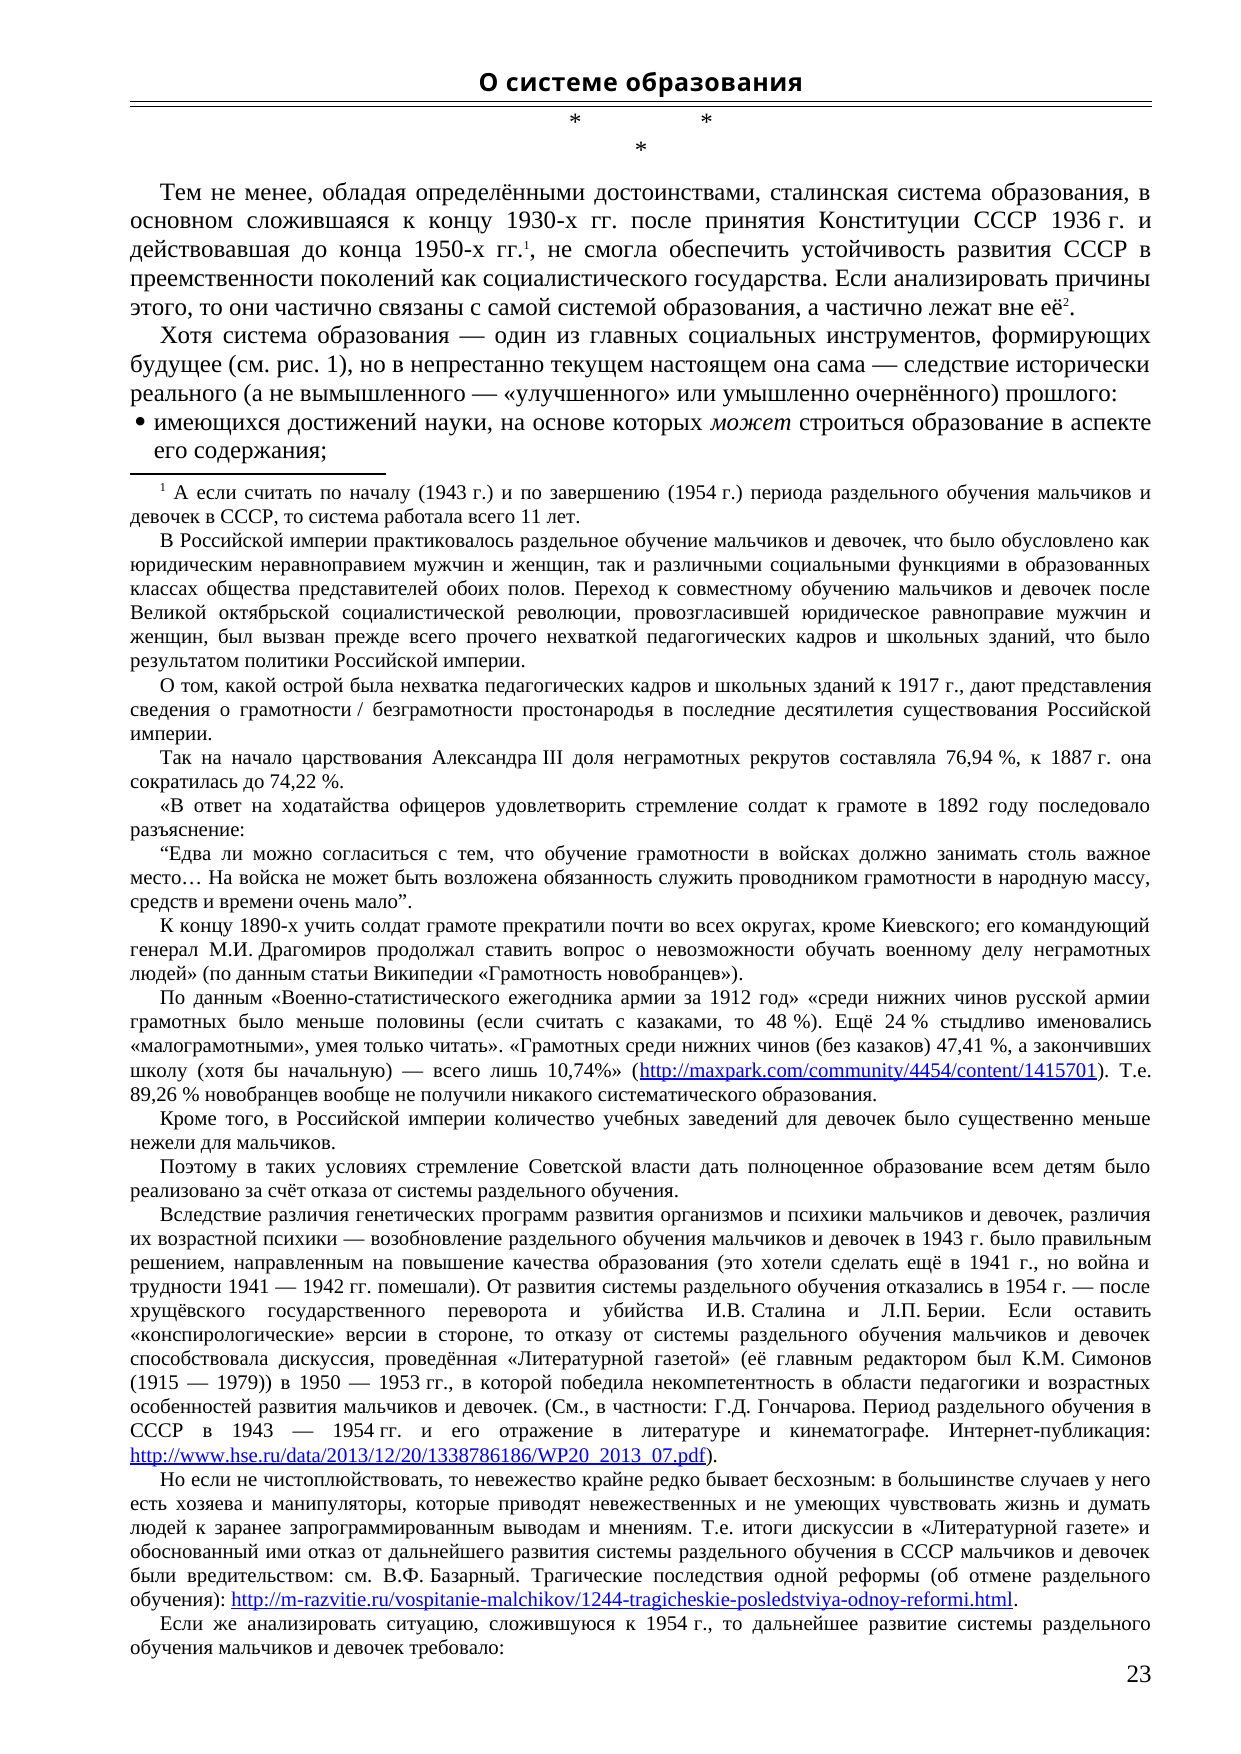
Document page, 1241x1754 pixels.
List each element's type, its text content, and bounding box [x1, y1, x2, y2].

text По данным «Военно-статистического ежегодника армии за 1912 год» «среди нижних чинов русской армии грамотных было меньше половины (если считать с казаками, то 48 %). Ещё 24 % стыдливо именовались «малограмотными», умея только читать». «Грамотных среди нижних чинов (без казаков) 47,41 %, а закончивших школу (хотя бы начальную) — всего лишь 10,74%» (http://maxpark.com/community/4454/content/1415701). Т.е. 89,26 % новобранцев вообще не получили никакого систематического образования. [130, 985, 1152, 1106]
text Если же анализировать ситуацию, сложившуюся к 1954 г., то дальнейшее развитие системы раздельного обучения мальчиков и девочек требовало: [130, 1611, 1152, 1659]
text К концу 1890-х учить солдат грамоте прекратили почти во всех округах, кроме Киевского; его командующий генерал М.И. Драгомиров продолжал ставить вопрос о невозможности обучать военному делу неграмотных людей» (по данным статьи Википедии «Грамотность новобранцев»). [130, 913, 1152, 985]
text Но если не чистоплюйствовать, то невежество крайне редко бывает бесхозным: в большинстве случаев у него есть хозяева и манипуляторы, которые приводят невежественных и не умеющих чувствовать жизнь и думать людей к заранее запрограммированным выводам и мнениям. Т.е. итоги дискуссии в «Литературной газете» и обоснованный ими отказ от дальнейшего развития системы раздельного обучения в СССР мальчиков и девочек были вредительством: см. В.Ф. Базарный. Трагические последствия одной реформы (об отмене раздельного обучения): http://m-razvitie.ru/vospitanie-malchikov/1244-tragicheskie-posledstviya-odnoy-reformi.html. [130, 1467, 1152, 1611]
list имеющихся достижений науки, на основе которых может строиться образование в аспекте его содержания; [136, 407, 1152, 464]
text «В ответ на ходатайства офицеров удовлетворить стремление солдат к грамоте в 1892 году последовало разъяснение: [130, 793, 1152, 841]
text В Российской империи практиковалось раздельное обучение мальчиков и девочек, что было обусловлено как юридическим неравноправием мужчин и женщин, так и различными социальными функциями в образованных классах общества представителей обоих полов. Переход к совместному обучению мальчиков и девочек после Великой октябрьской социалистической революции, провозгласившей юридическое равноправие мужчин и женщин, был вызван прежде всего прочего нехваткой педагогических кадров и школьных зданий, что было результатом политики Российской империи. [130, 528, 1152, 672]
text О том, какой острой была нехватка педагогических кадров и школьных зданий к 1917 г., дают представления сведения о грамотности / безграмотности простонародья в последние десятилетия существования Российской империи. [130, 672, 1152, 745]
text Кроме того, в Российской империи количество учебных заведений для девочек было существенно меньше нежели для мальчиков. [130, 1106, 1152, 1154]
text Вследствие различия генетических программ развития организмов и психики мальчиков и девочек, различия их возрастной психики — возобновление раздельного обучения мальчиков и девочек в 1943 г. было правильным решением, направленным на повышение качества образования (это хотели сделать ещё в 1941 г., но война и трудности 1941 — 1942 гг. помешали). От развития системы раздельного обучения отказались в 1954 г. — после хрущёвского государственного переворота и убийства И.В. Сталина и Л.П. Берии. Если оставить «конспирологические» версии в стороне, то отказу от системы раздельного обучения мальчиков и девочек способствовала дискуссия, проведённая «Литературной газетой» (её главным редактором был К.М. Си­мо­нов (1915 — 1979)) в 1950 — 1953 гг., в которой победила некомпетентность в области педагогики и возрастных особенностей развития мальчиков и девочек. (См., в частности: Г.Д. Гон­ча­рова. Период раздельного обучения в СССР в 1943 — 1954 гг. и его отражение в литературе и кинематографе. Интернет-публикация: http://www.hse.ru/data/2013/12/20/1338786186/WP20_2013_07.pdf). [130, 1202, 1152, 1467]
text Так на начало царствования Александра III доля неграмотных рекрутов составляла 76,94 %, к 1887 г. она сократилась до 74,22 %. [130, 745, 1152, 793]
text Хотя система образования — один из главных социальных инструментов, формирующих будущее (см. рис. 1), но в непрестанно текущем настоящем она сама — следствие исторически реального (а не вымышленного — «улучшенного» или умышленно очернённого) прошлого: [130, 320, 1152, 407]
text Тем не менее, обладая определёнными достоинствами, сталинская система образования, в основном сложившаяся к концу 1930‑х гг. после принятия Конституции СССР 1936 г. и действовавшая до конца 1950‑х гг., не смогла обеспечить устойчивость развития СССР в преемственности поколений как социалистического государства. Если анализировать причины этого, то они частично связаны с самой системой образования, а частично лежат вне её. [130, 177, 1152, 320]
text * * * [130, 107, 1152, 164]
text А если считать по началу (1943 г.) и по завершению (1954 г.) периода раздельного обучения мальчиков и девочек в СССР, то система работала всего 11 лет. [130, 480, 1152, 528]
text “Едва ли можно согласиться с тем, что обучение грамотности в войсках должно занимать столь важное место… На войска не может быть возложена обязанность служить проводником грамотности в народную массу, средств и времени очень мало”. [130, 841, 1152, 913]
text Поэтому в таких условиях стремление Советской власти дать полноценное образование всем детям было реализовано за счёт отказа от системы раздельного обучения. [130, 1154, 1152, 1202]
